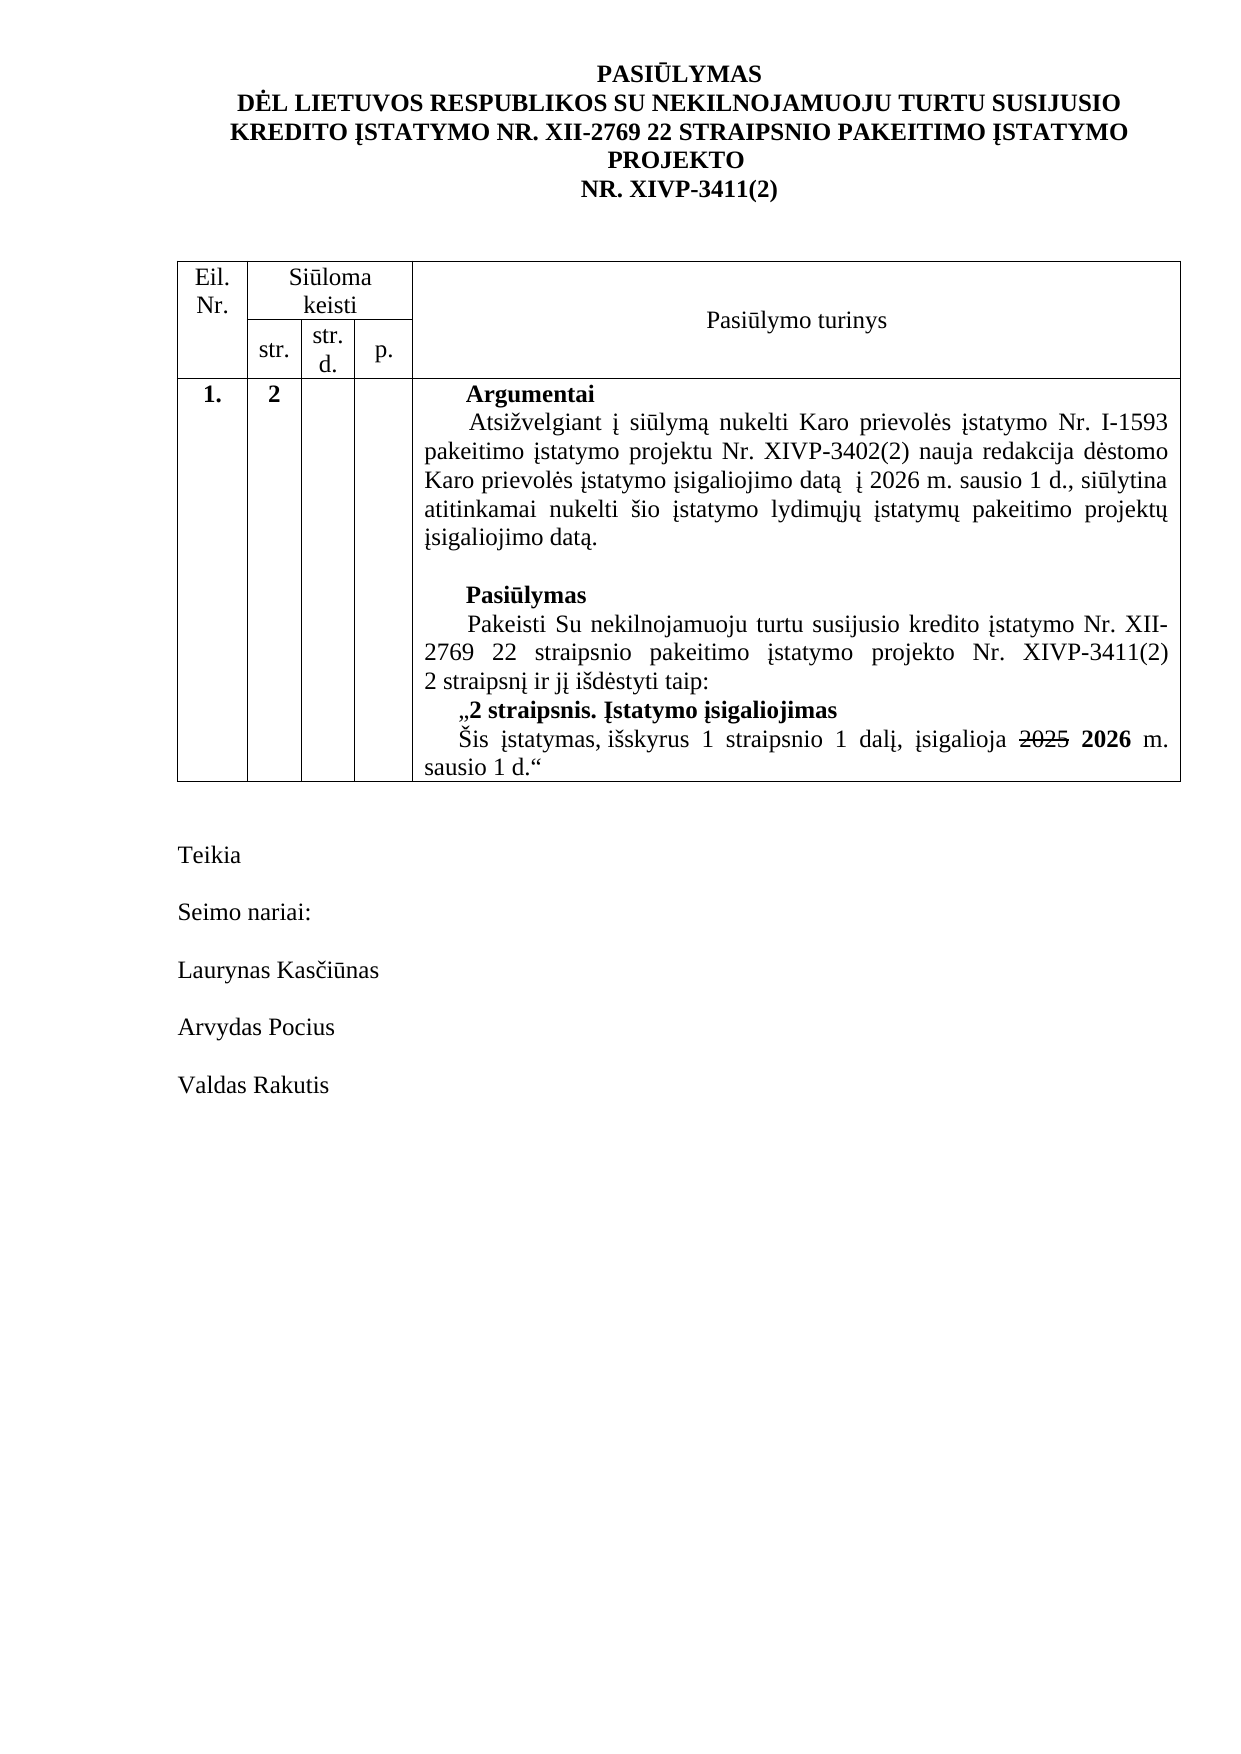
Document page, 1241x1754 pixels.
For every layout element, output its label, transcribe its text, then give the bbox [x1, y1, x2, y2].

table_cell [302, 379, 354, 781]
text Valdas Rakutis [177, 1070, 1181, 1098]
table_cell 1. [178, 379, 247, 781]
table_cell 2 [248, 379, 301, 781]
text Laurynas Kasčiūnas [177, 955, 1181, 983]
text Seimo nariai: [177, 897, 1181, 926]
text Arvydas Pocius [177, 1012, 1181, 1041]
table_cell p. [355, 320, 412, 378]
table_cell str. d. [302, 320, 354, 378]
table_header Pasiūlymo turinys [413, 262, 1180, 378]
table_header Siūloma keisti [248, 262, 412, 319]
text Teikia [177, 840, 1181, 868]
text PASIŪLYMAS [177, 59, 1181, 88]
table_cell str. [248, 320, 301, 378]
table_header Eil. Nr. [178, 262, 247, 378]
table_cell Argumentai Atsižvelgiant į siūlymą nukelti Karo prievolės įstatymo Nr. I-1593 pakeitimo įstatymo projektu Nr. XIVP-3402(2) nauja redakcija dėstomo Karo prievolės įstatymo įsigaliojimo datą į 2026 m. sausio 1 d., siūlytina atitinkamai nukelti šio įstatymo lydimųjų įstatymų pakeitimo projektų įsigaliojimo datą. Pasiūlymas Pakeisti Su nekilnojamuoju turtu susijusio kredito įstatymo Nr. XII-2769 22 straipsnio pakeitimo įstatymo projekto Nr. XIVP-3411(2) 2 straipsnį ir jį išdėstyti taip: „2 straipsnis. Įstatymo įsigaliojimas Šis įstatymas, išskyrus 1 straipsnio 1 dalį, įsigalioja 2025 2026 m. sausio 1 d.“ [413, 379, 1180, 781]
table_cell [355, 379, 412, 781]
text DĖL LIETUVOS RESPUBLIKOS SU NEKILNOJAMUOJU TURTU SUSIJUSIO KREDITO ĮSTATYMO NR. XII-2769 22 STRAIPSNIO PAKEITIMO ĮSTATYMO PROJEKTO [177, 88, 1181, 174]
text NR. XIVP-3411(2) [177, 174, 1181, 203]
